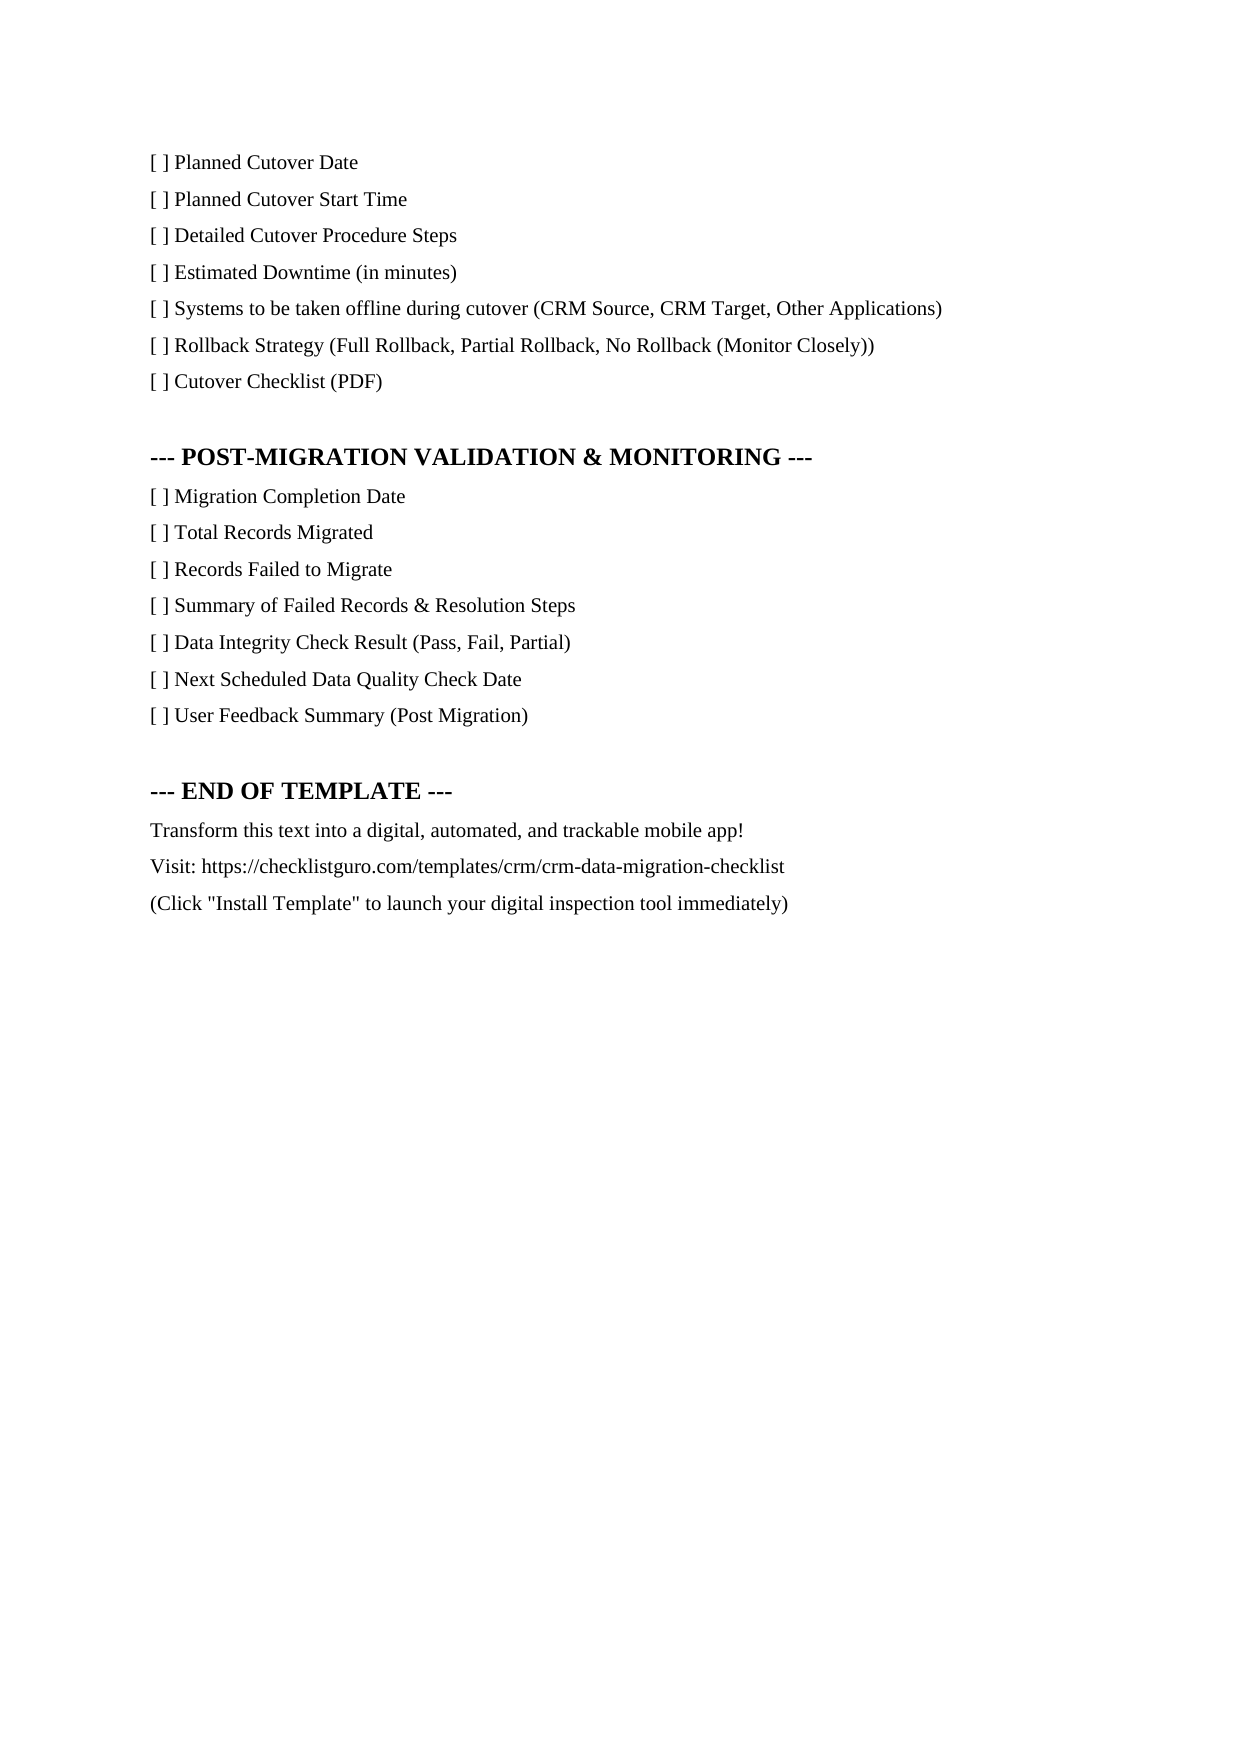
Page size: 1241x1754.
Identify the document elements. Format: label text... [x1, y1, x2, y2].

text [ ] Rollback Strategy (Full Rollback, Partial Rollback, No Rollback (Monitor Closely)) [150, 333, 1090, 357]
text [ ] Total Records Migrated [150, 520, 1090, 544]
text [ ] Planned Cutover Date [150, 150, 1090, 174]
text [ ] Records Failed to Migrate [150, 557, 1090, 581]
text [ ] Estimated Downtime (in minutes) [150, 260, 1090, 284]
text (Click "Install Template" to launch your digital inspection tool immediately) [150, 891, 1090, 915]
text [ ] Systems to be taken offline during cutover (CRM Source, CRM Target, Other Applications) [150, 296, 1090, 320]
text [ ] Detailed Cutover Procedure Steps [150, 223, 1090, 247]
text [ ] Migration Completion Date [150, 484, 1090, 508]
text [ ] Cutover Checklist (PDF) [150, 369, 1090, 393]
text Visit: https://checklistguro.com/templates/crm/crm-data-migration-checklist [150, 854, 1090, 878]
text --- END OF TEMPLATE --- [150, 776, 1090, 805]
text Transform this text into a digital, automated, and trackable mobile app! [150, 817, 1090, 842]
text --- POST-MIGRATION VALIDATION & MONITORING --- [150, 442, 1090, 471]
text [ ] User Feedback Summary (Post Migration) [150, 703, 1090, 727]
text [ ] Planned Cutover Start Time [150, 187, 1090, 211]
text [ ] Summary of Failed Records & Resolution Steps [150, 593, 1090, 617]
text [ ] Next Scheduled Data Quality Check Date [150, 667, 1090, 691]
text [ ] Data Integrity Check Result (Pass, Fail, Partial) [150, 630, 1090, 654]
